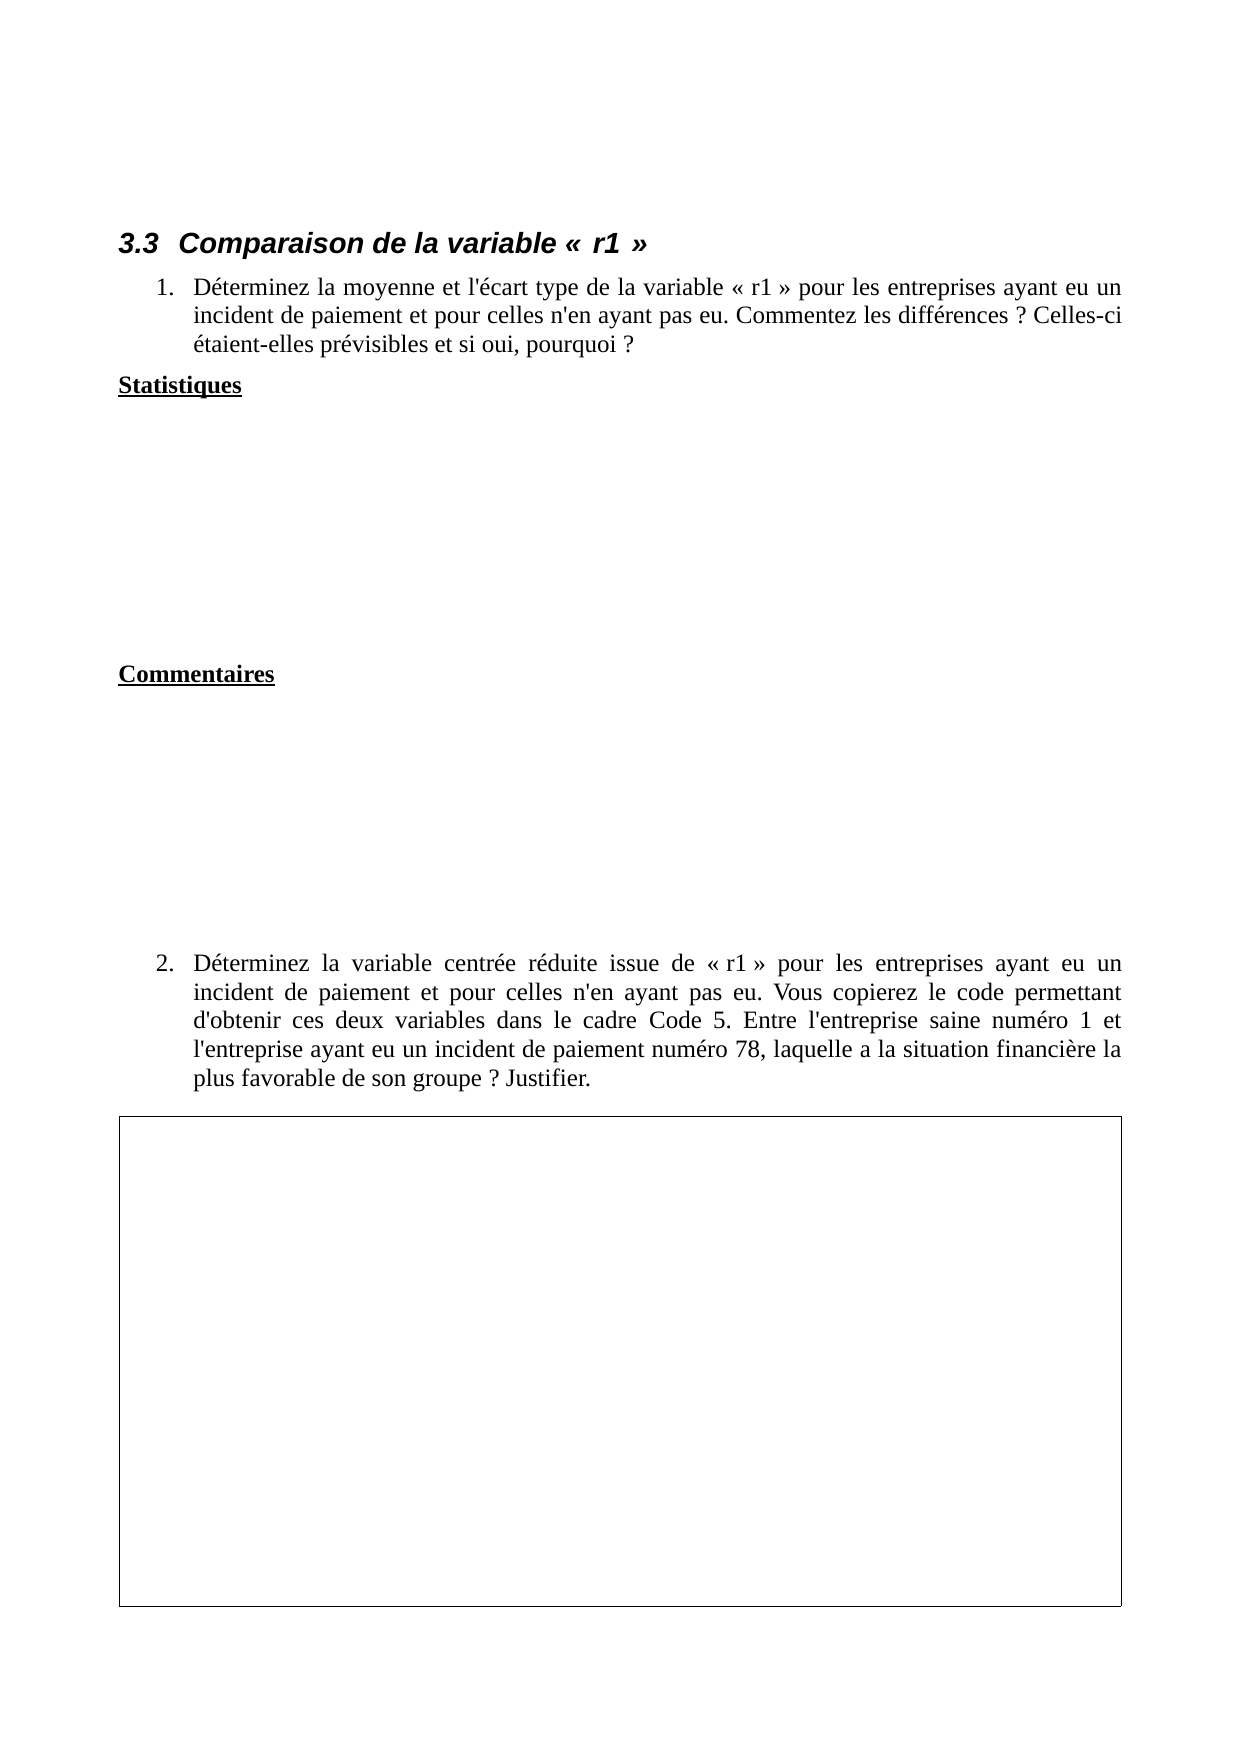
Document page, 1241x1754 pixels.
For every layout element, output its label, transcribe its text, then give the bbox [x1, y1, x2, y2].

text Commentaires [118, 659, 1122, 688]
subtitle Comparaison de la variable « r1 » [118, 226, 1122, 259]
list Déterminez la variable centrée réduite issue de « r1 » pour les entreprises ayant eu un incident de paiement et pour celles n'en ayant pas eu. Vous copierez le code permettant d'obtenir ces deux variables dans le cadre Code 5. Entre l'entreprise saine numéro 1 et l'entreprise ayant eu un incident de paiement numéro 78, laquelle a la situation financière la plus favorable de son groupe ? Justifier. [156, 948, 1122, 1092]
text Statistiques [118, 370, 1122, 399]
list Déterminez la moyenne et l'écart type de la variable « r1 » pour les entreprises ayant eu un incident de paiement et pour celles n'en ayant pas eu. Commentez les différences ? Celles-ci étaient-elles prévisibles et si oui, pourquoi ? [156, 272, 1122, 358]
